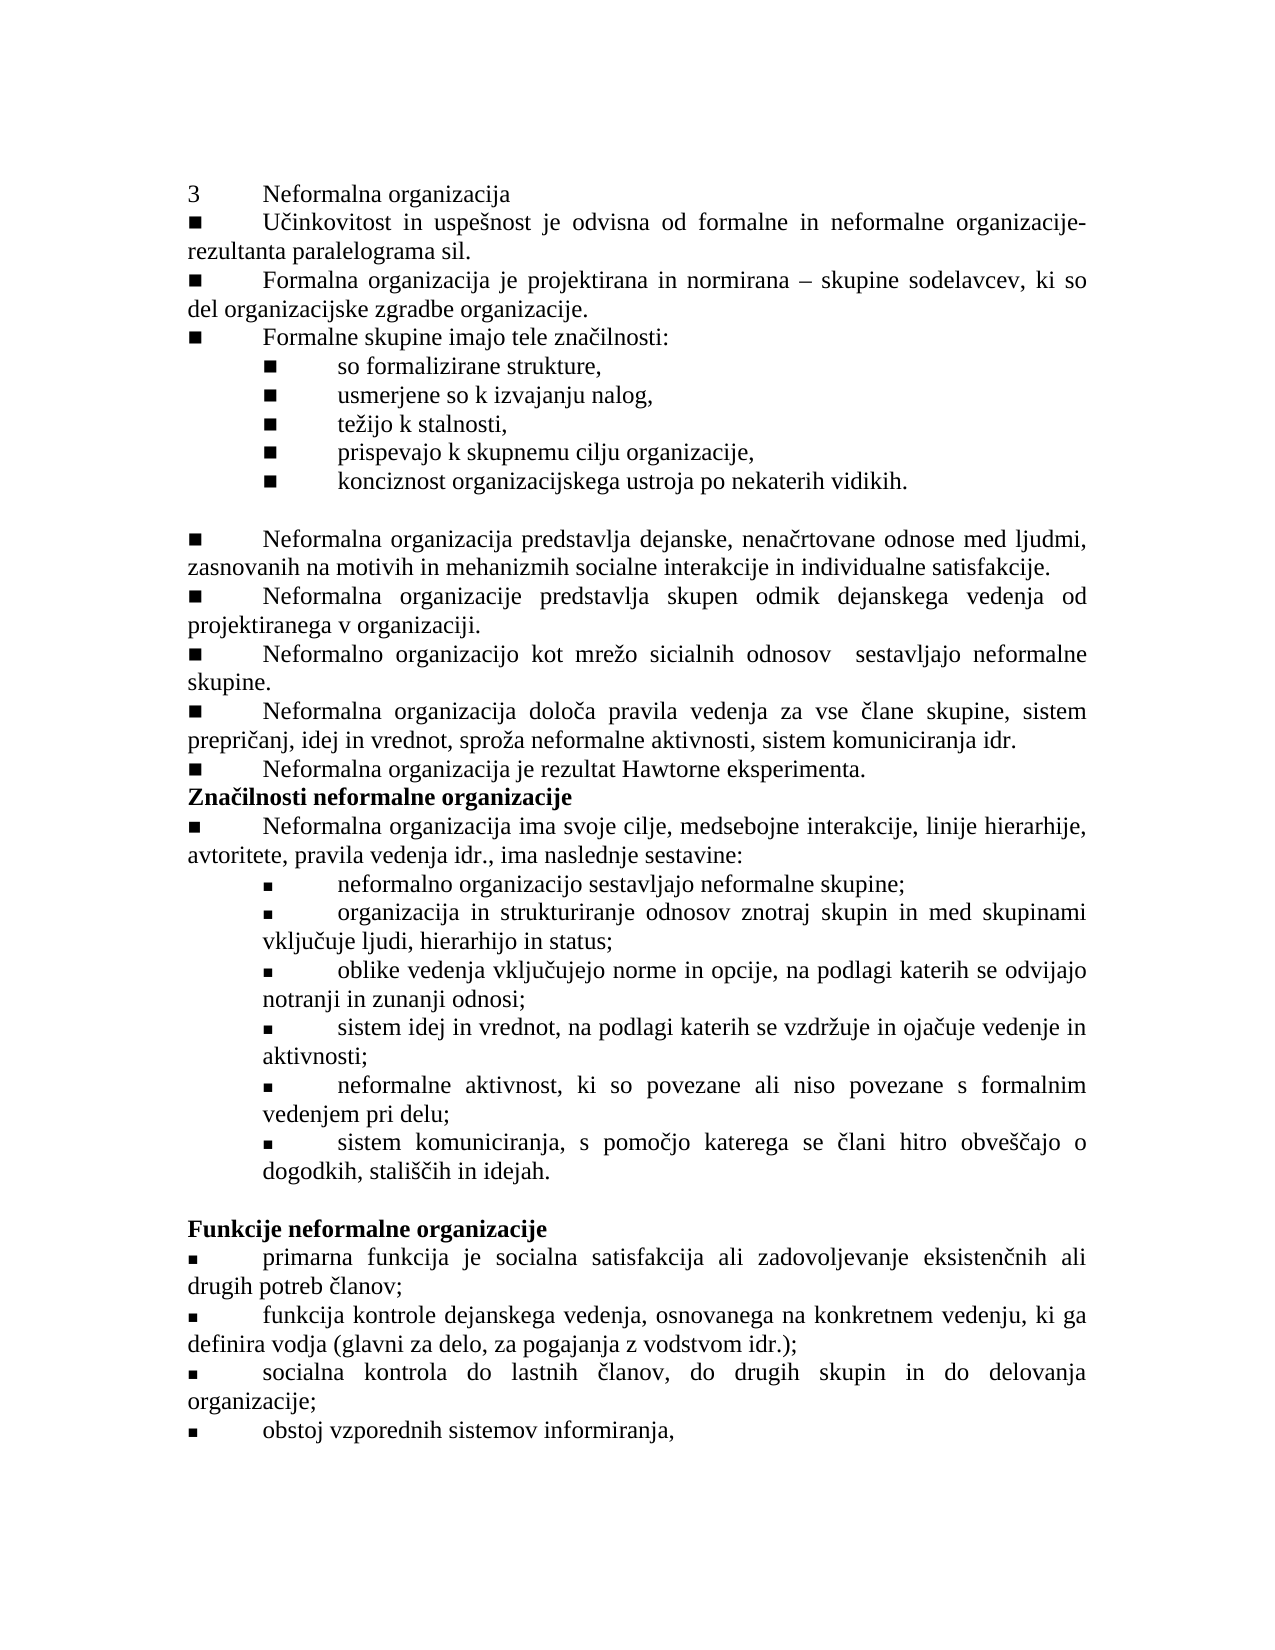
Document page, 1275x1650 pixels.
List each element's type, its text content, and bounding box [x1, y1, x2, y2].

list prispevajo k skupnemu cilju organizacije, [262, 437, 1087, 466]
text Značilnosti neformalne organizacije [187, 782, 1087, 811]
list Neformalna organizacija ima svoje cilje, medsebojne interakcije, linije hierarhije, avtoritete, pravila vedenja idr., ima naslednje sestavine: [187, 811, 1087, 869]
list Formalne skupine imajo tele značilnosti: [187, 322, 1087, 351]
list Neformalno organizacijo kot mrežo sicialnih odnosov sestavljajo neformalne skupine. [187, 639, 1087, 696]
list socialna kontrola do lastnih članov, do drugih skupin in do delovanja organizacije; [187, 1357, 1087, 1415]
list Formalna organizacija je projektirana in normirana – skupine sodelavcev, ki so del organizacijske zgradbe organizacije. [187, 265, 1087, 322]
list Neformalna organizacija predstavlja dejanske, nenačrtovane odnose med ljudmi, zasnovanih na motivih in mehanizmih socialne interakcije in individualne satisfakcije. [187, 524, 1087, 581]
list so formalizirane strukture, [262, 351, 1087, 380]
list primarna funkcija je socialna satisfakcija ali zadovoljevanje eksistenčnih ali drugih potreb članov; [187, 1242, 1087, 1300]
list Neformalna organizacija je rezultat Hawtorne eksperimenta. [187, 754, 1087, 782]
list neformalne aktivnost, ki so povezane ali niso povezane s formalnim vedenjem pri delu; [262, 1070, 1087, 1127]
list Učinkovitost in uspešnost je odvisna od formalne in neformalne organizacije- rezultanta paralelograma sil. [187, 207, 1087, 265]
list usmerjene so k izvajanju nalog, [262, 380, 1087, 409]
list oblike vedenja vključujejo norme in opcije, na podlagi katerih se odvijajo notranji in zunanji odnosi; [262, 955, 1087, 1012]
list funkcija kontrole dejanskega vedenja, osnovanega na konkretnem vedenju, ki ga definira vodja (glavni za delo, za pogajanja z vodstvom idr.); [187, 1300, 1087, 1357]
list neformalno organizacijo sestavljajo neformalne skupine; [262, 869, 1087, 897]
text 3 Neformalna organizacija [187, 179, 1087, 207]
list sistem idej in vrednot, na podlagi katerih se vzdržuje in ojačuje vedenje in aktivnosti; [262, 1012, 1087, 1070]
list Neformalna organizacija določa pravila vedenja za vse člane skupine, sistem prepričanj, idej in vrednot, sproža neformalne aktivnosti, sistem komuniciranja idr. [187, 696, 1087, 754]
list organizacija in strukturiranje odnosov znotraj skupin in med skupinami vključuje ljudi, hierarhijo in status; [262, 897, 1087, 955]
list Neformalna organizacije predstavlja skupen odmik dejanskega vedenja od projektiranega v organizaciji. [187, 581, 1087, 639]
list težijo k stalnosti, [262, 409, 1087, 437]
text Funkcije neformalne organizacije [187, 1214, 1087, 1242]
list sistem komuniciranja, s pomočjo katerega se člani hitro obveščajo o dogodkih, stališčih in idejah. [262, 1127, 1087, 1185]
list obstoj vzporednih sistemov informiranja, [187, 1415, 1087, 1444]
list konciznost organizacijskega ustroja po nekaterih vidikih. [262, 466, 1087, 495]
